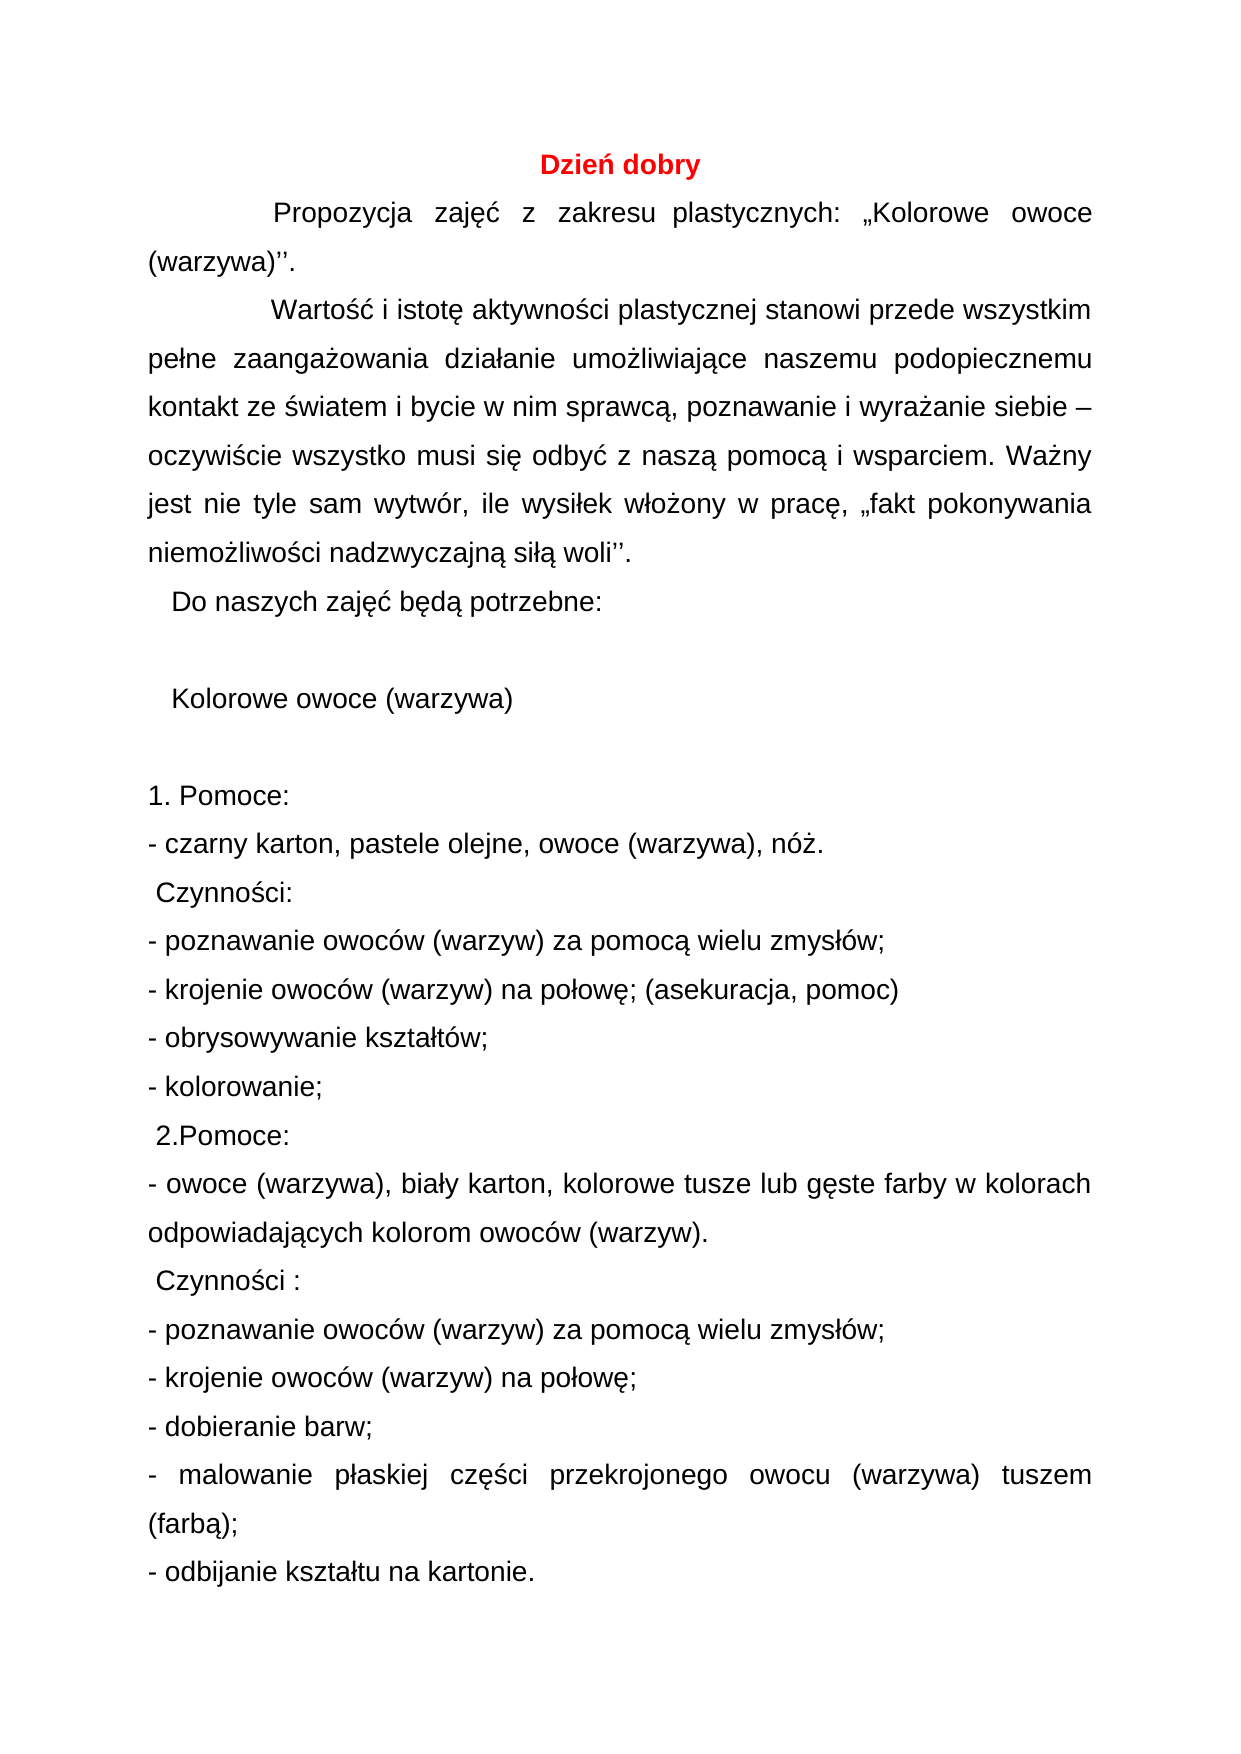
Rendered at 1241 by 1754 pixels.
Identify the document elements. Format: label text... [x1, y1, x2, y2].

text - czarny karton, pastele olejne, owoce (warzywa), nóż. [148, 827, 1093, 859]
text - krojenie owoców (warzyw) na połowę; [148, 1361, 1093, 1393]
text - odbijanie kształtu na kartonie. [148, 1555, 1093, 1588]
text Dzień dobry [148, 148, 1093, 180]
text - kolorowanie; [148, 1070, 1093, 1102]
text - obrysowywanie kształtów; [148, 1021, 1093, 1054]
text Czynności : [148, 1264, 1093, 1296]
text - krojenie owoców (warzyw) na połowę; (asekuracja, pomoc) [148, 973, 1093, 1005]
text 1. Pomoce: [148, 779, 1093, 811]
text - dobieranie barw; [148, 1410, 1093, 1442]
text - owoce (warzywa), biały karton, kolorowe tusze lub gęste farby w kolorach odpowiadających kolorom owoców (warzyw). [148, 1167, 1093, 1248]
text - poznawanie owoców (warzyw) za pomocą wielu zmysłów; [148, 924, 1093, 957]
text Propozycja zajęć z zakresu plastycznych: „Kolorowe owoce (warzywa)’’. [148, 196, 1093, 277]
text - poznawanie owoców (warzyw) za pomocą wielu zmysłów; [148, 1313, 1093, 1345]
text - malowanie płaskiej części przekrojonego owocu (warzywa) tuszem (farbą); [148, 1458, 1093, 1539]
text 2.Pomoce: [148, 1118, 1093, 1151]
text Czynności: [148, 876, 1093, 908]
text Kolorowe owoce (warzywa) [148, 682, 1093, 714]
text Wartość i istotę aktywności plastycznej stanowi przede wszystkim pełne zaangażowania działanie umożliwiające naszemu podopiecznemu kontakt ze światem i bycie w nim sprawcą, poznawanie i wyrażanie siebie – oczywiście wszystko musi się odbyć z naszą pomocą i wsparciem. Ważny jest nie tyle sam wytwór, ile wysiłek włożony w pracę, „fakt pokonywania niemożliwości nadzwyczajną siłą woli’’. [148, 293, 1093, 568]
text Do naszych zajęć będą potrzebne: [148, 584, 1093, 617]
